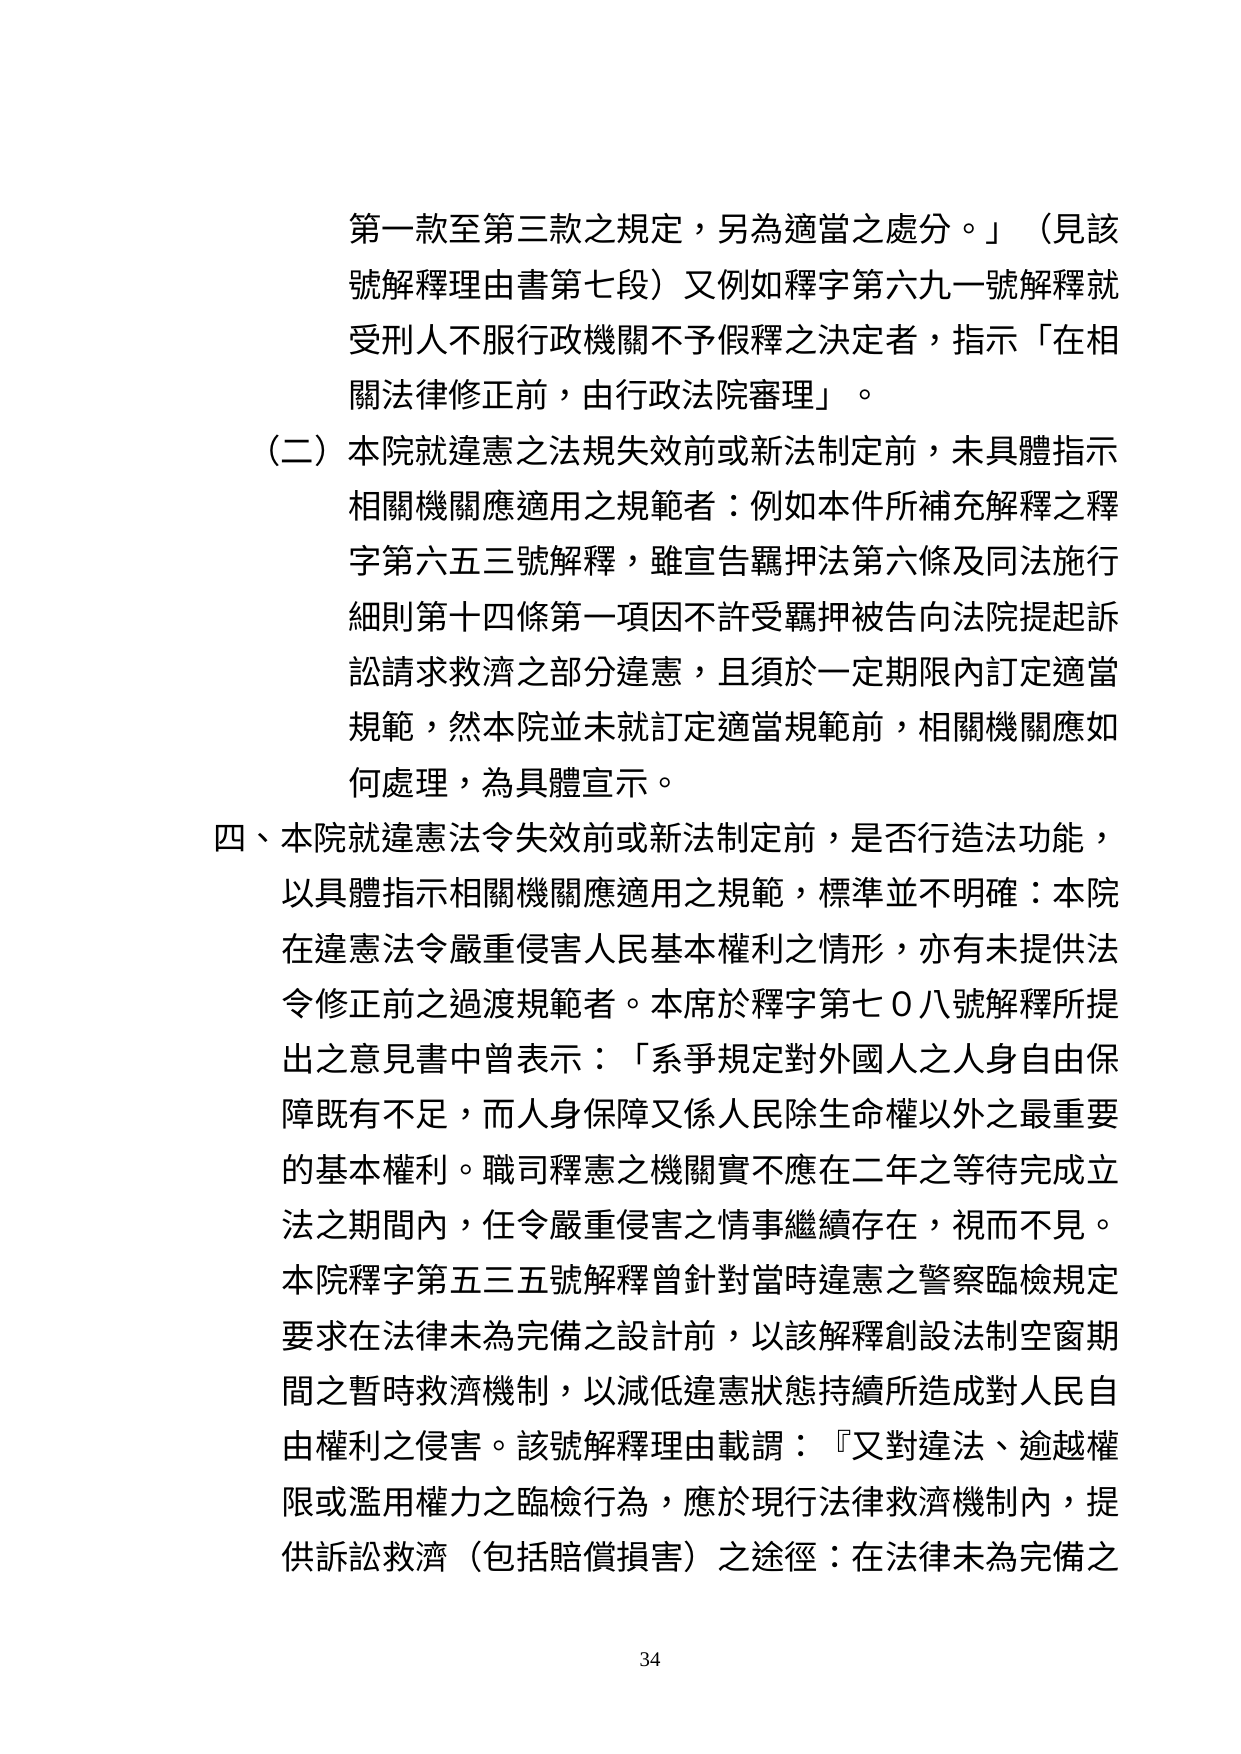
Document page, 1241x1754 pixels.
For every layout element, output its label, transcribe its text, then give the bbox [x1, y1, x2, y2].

text 四、本院就違憲法令失效前或新法制定前，是否行造法功能，以具體指示相關機關應適用之規範，標準並不明確：本院在違憲法令嚴重侵害人民基本權利之情形，亦有未提供法令修正前之過渡規範者。本席於釋字第七０八號解釋所提出之意見書中曾表示：「系爭規定對外國人之人身自由保障既有不足，而人身保障又係人民除生命權以外之最重要的基本權利。職司釋憲之機關實不應在二年之等待完成立法之期間內，任令嚴重侵害之情事繼續存在，視而不見。本院釋字第五三五號解釋曾針對當時違憲之警察臨檢規定，要求在法律未為完備之設計前，以該解釋創設法制空窗期間之暫時救濟機制，以減低違憲狀態持續所造成對人民自由權利之侵害。該號解釋理由載謂：『又對違法、逾越權限或濫用權力之臨檢行為，應於現行法律救濟機制內，提供訴訟救濟（包括賠償損害）之途徑：在法律未為完備之設計前，應許受臨檢人、利害關係人對執行臨檢之命令、方法、應遵守之程序或其他侵害利益情事，於臨檢程序終結前，向執行人員提出異議，認異議有理由者，在場執行人員中職位最高者應即為停止臨檢之決定，認其無理由者，得續行臨檢，經受臨檢人請求時，並應給予載明臨檢過程之書面。上開書面具有行政處分之性質，異議人得依法提起行政爭訟。』相較於釋字第五三五號解釋對人民所影響者為行動自由、財產權及隱私權，本件所影響者為更重大之人身自由。多數意見不願針對其所指出現行規範之違憲缺失及應有之配套措施，要求相關機關就得為立即改善者，為立即之改善，本席甚表遺憾。例如法律扶助法並未排除受收容之外國人申請扶助，且該法第二條亦規定基金會得決議該法所規定之法律扶助；本號解釋實應宣示對受收容人提供法律扶助之意旨，並要求相關機關立即為必要之處理。又例如，在現行制度下對外國人就收容處分所提出之不服，本號解釋實應宣示相關機關應以最迅速之方式審慎處理其不服。在審理本案時，大法官曾訪視收容場所，得悉內政部入出國及移民署對受收容之外國人待遇確有改善；然其場所設計仍以細密鐵絲網之牢籠囚禁受收容人，且其並未給予必要的隱私尊重，已如前述；本號解釋實應要求相關機關儘速改善其措施；而非坐等二年，嗣立法機關立法之後再要求相關機關改善。」 [213, 806, 1120, 1581]
text （一）本院就違憲之法規失效前或新法制定前，具體指示相關機關應適用之規範者：例如釋字第五三五號解釋詳細指示違憲之法規失效前應適用之規範：「對違法、逾越權限或濫用權力之臨檢行為，應於現行法律救濟機制內，提供訴訟救濟（包括賠償損害）之途徑：在法律未為完備之設計前，應許受臨檢人、利害關係人對執行臨檢之命令、方法、應遵守之程序或其他侵害利益情事，於臨檢程序終結前，向執行人員提出異議，認異議有理由者，在場執行人員中職位最高者應即為停止臨檢之決定，認其無理由者，得續行臨檢，經受臨檢人請求時，並應給予載明臨檢過程之書面。上開書面具有行政處分之性質，異議人得依法提起行政爭訟。」例如釋字第六六四號解釋針對修法前之處置方式載謂：「本解釋公布前，已依上開規定對經常逃學或逃家之虞犯少年以裁定命收容於少年觀護所或令入感化教育者，該管少年法院法官應參酌本解釋意旨，自本解釋公布之日起一個月內儘速處理；其中關於感化教育部分，準用少年事件處理法第四十二條第一項第一款至第三款之規定，另為適當之處分。」（見該號解釋理由書第七段）又例如釋字第六九一號解釋就受刑人不服行政機關不予假釋之決定者，指示「在相關法律修正前，由行政法院審理」。 [247, 198, 1120, 419]
text （二）本院就違憲之法規失效前或新法制定前，未具體指示相關機關應適用之規範者：例如本件所補充解釋之釋字第六五三號解釋，雖宣告羈押法第六條及同法施行細則第十四條第一項因不許受羈押被告向法院提起訴訟請求救濟之部分違憲，且須於一定期限內訂定適當規範，然本院並未就訂定適當規範前，相關機關應如何處理，為具體宣示。 [247, 419, 1120, 806]
